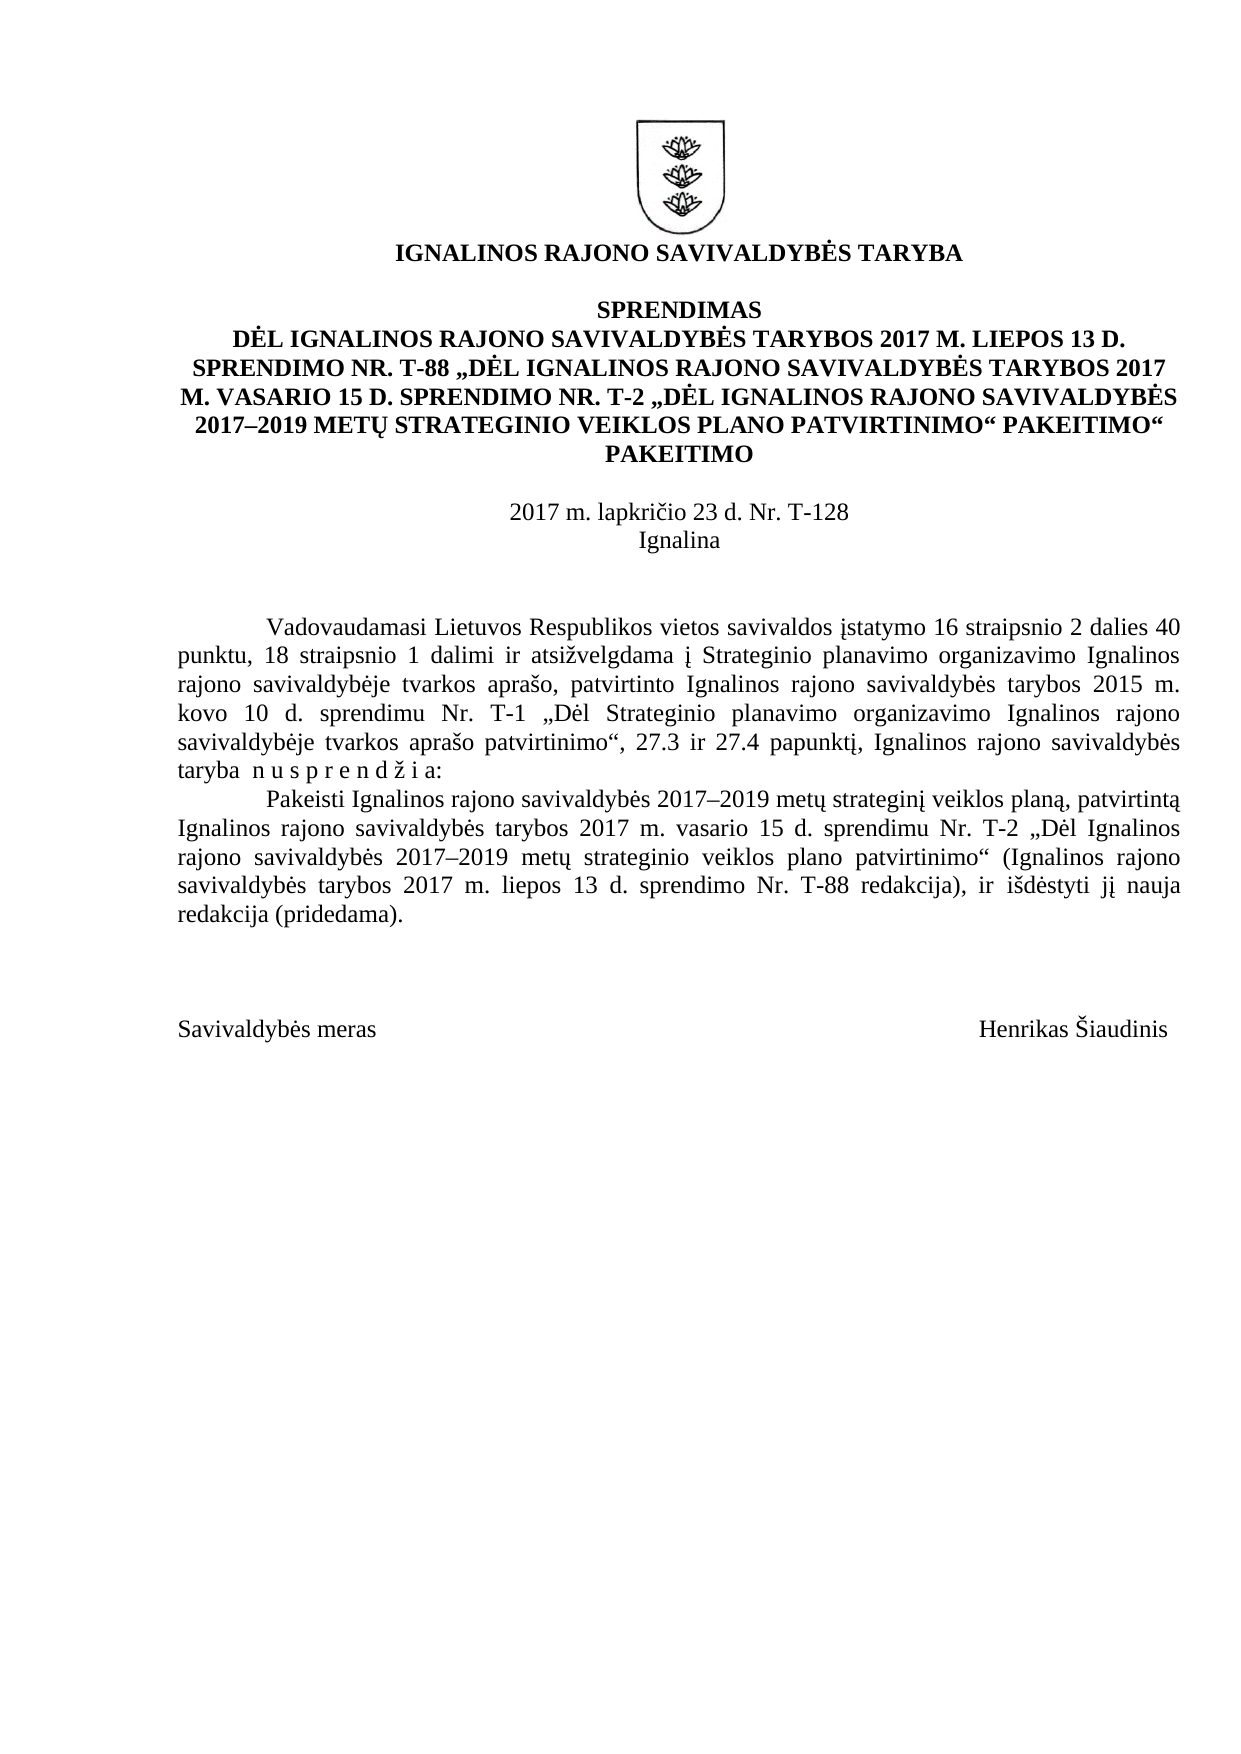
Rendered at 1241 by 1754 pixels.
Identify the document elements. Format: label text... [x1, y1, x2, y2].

text Pakeisti Ignalinos rajono savivaldybės 2017–2019 metų strateginį veiklos planą, patvirtintą Ignalinos rajono savivaldybės tarybos 2017 m. vasario 15 d. sprendimu Nr. T-2 „Dėl Ignalinos rajono savivaldybės 2017–2019 metų strateginio veiklos plano patvirtinimo“ (Ignalinos rajono savivaldybės tarybos 2017 m. liepos 13 d. sprendimo Nr. T-88 redakcija), ir išdėstyti jį nauja redakcija (pridedama). [177, 784, 1181, 928]
text 2017 m. lapkričio 23 d. Nr. T-128 [177, 497, 1181, 526]
text SPRENDIMAS [177, 296, 1181, 324]
text Vadovaudamasi Lietuvos Respublikos vietos savivaldos įstatymo 16 straipsnio 2 dalies 40 punktu, 18 straipsnio 1 dalimi ir atsižvelgdama į Strateginio planavimo organizavimo Ignalinos rajono savivaldybėje tvarkos aprašo, patvirtinto Ignalinos rajono savivaldybės tarybos 2015 m. kovo 10 d. sprendimu Nr. T-1 „Dėl Strateginio planavimo organizavimo Ignalinos rajono savivaldybėje tvarkos aprašo patvirtinimo“, 27.3 ir 27.4 papunktį, Ignalinos rajono savivaldybės taryba n u s p r e n d ž i a: [177, 612, 1181, 784]
text IGNALINOS RAJONO SAVIVALDYBĖS TARYBA [177, 238, 1181, 267]
text DĖL IGNALINOS RAJONO SAVIVALDYBĖS TARYBOS 2017 M. LIEPOS 13 D. SPRENDIMO NR. T-88 „DĖL IGNALINOS RAJONO SAVIVALDYBĖS TARYBOS 2017 M. VASARIO 15 D. SPRENDIMO NR. T-2 „DĖL IGNALINOS RAJONO SAVIVALDYBĖS 2017–2019 METŲ STRATEGINIO VEIKLOS PLANO PATVIRTINIMO“ PAKEITIMO“ PAKEITIMO [177, 324, 1181, 468]
text Savivaldybės meras Henrikas Šiaudinis [177, 1014, 1181, 1043]
text Ignalina [177, 526, 1181, 554]
